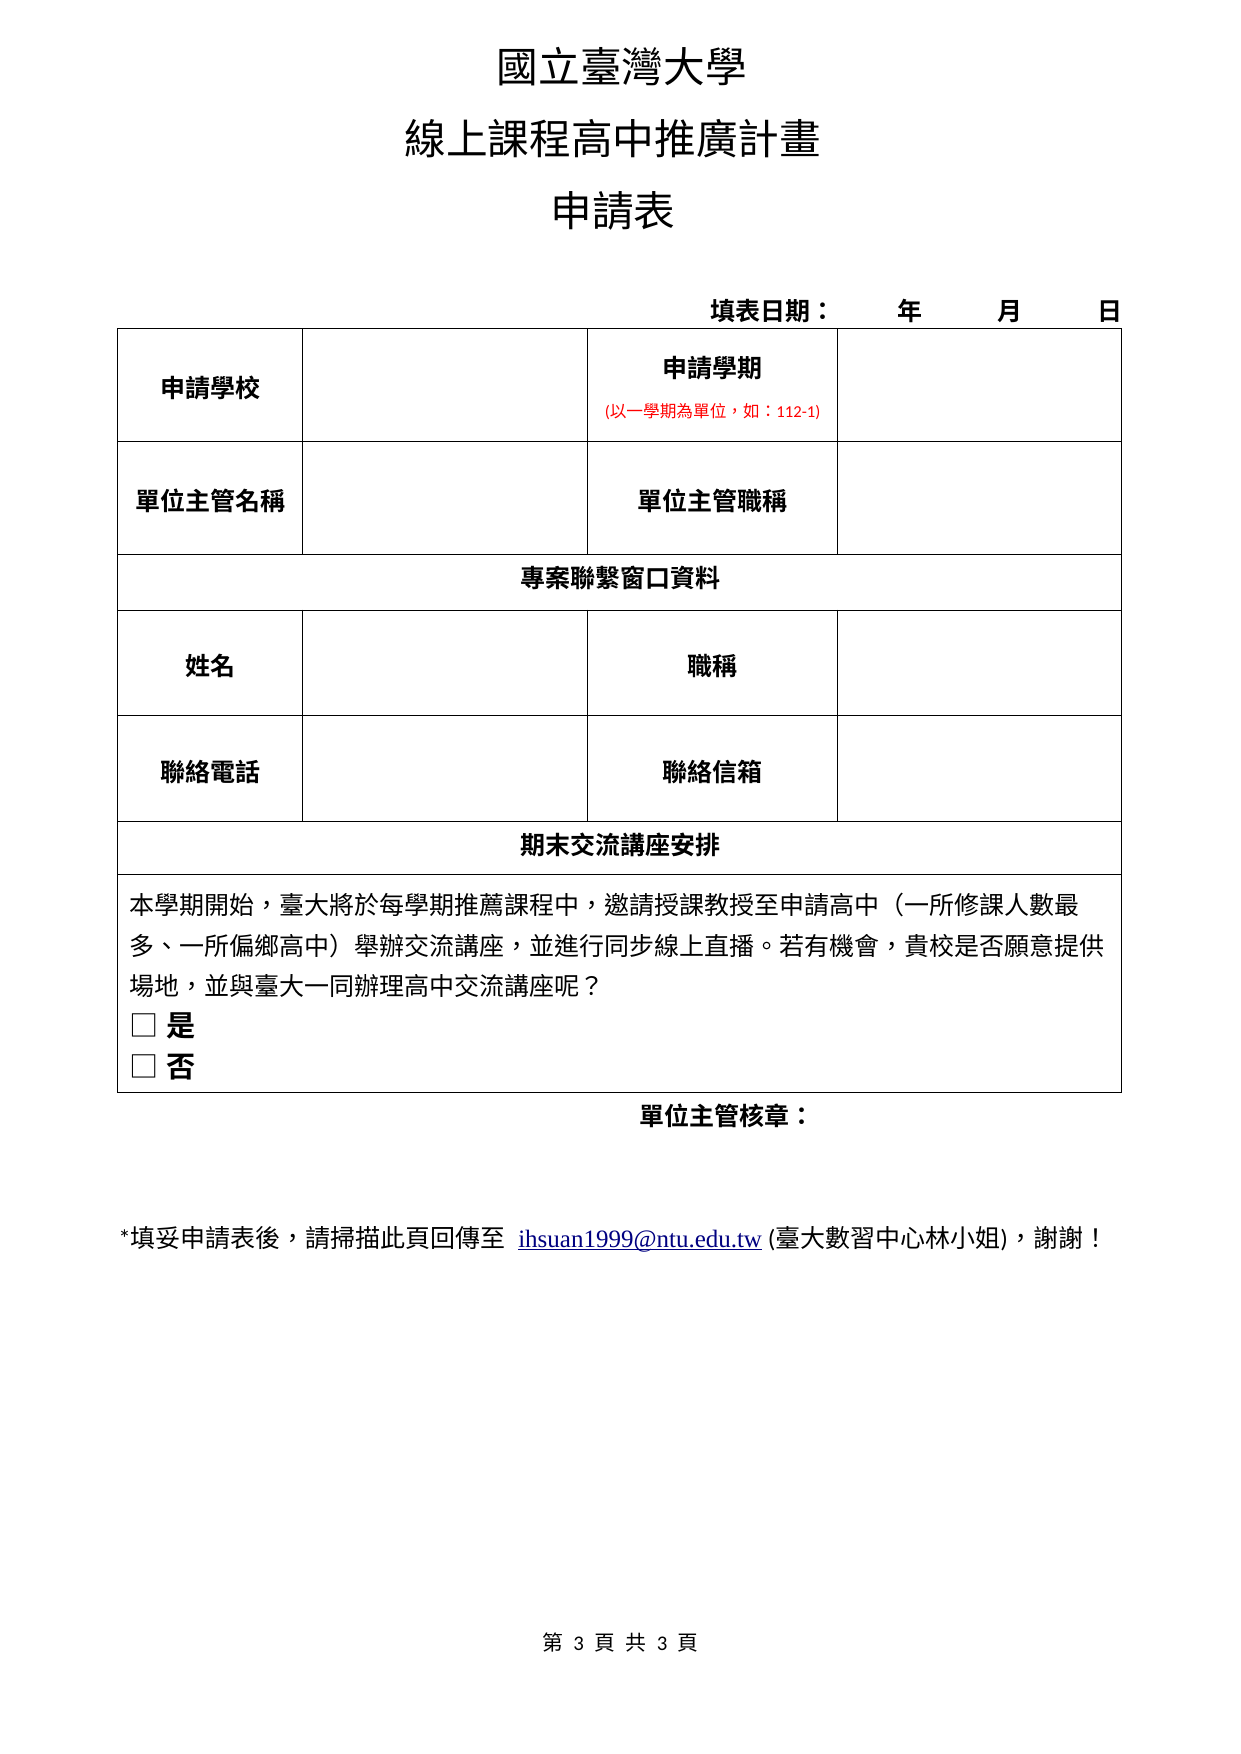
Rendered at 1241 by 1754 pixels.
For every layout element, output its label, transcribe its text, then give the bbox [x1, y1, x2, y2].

text 線上課程高中推廣計畫 [118, 106, 1107, 166]
table_header 申請學校 [118, 329, 302, 441]
table_header [303, 329, 587, 441]
table_cell 聯絡電話 [118, 716, 302, 821]
table_cell 單位主管名稱 [118, 442, 302, 554]
table_cell 專案聯繫窗口資料 [118, 555, 1121, 609]
table_cell [838, 442, 1121, 554]
table_cell [838, 716, 1121, 821]
table_cell [303, 442, 587, 554]
text 國立臺灣大學 [118, 34, 1125, 94]
text 申請表 [118, 178, 1107, 238]
table_cell [303, 716, 587, 821]
table_header 申請學期 (以一學期為單位，如：112-1) [588, 329, 837, 441]
text 單位主管核章： [118, 1093, 1122, 1133]
table_cell 姓名 [118, 611, 302, 715]
text *填妥申請表後，請掃描此頁回傳至 ihsuan1999@ntu.edu.tw (臺大數習中心林小姐)，謝謝！ [118, 1215, 1122, 1255]
table_cell [303, 611, 587, 715]
table_cell 聯絡信箱 [588, 716, 837, 821]
table_header [838, 329, 1121, 441]
text 填表日期： 年 月 日 [118, 288, 1122, 328]
table_cell 本學期開始，臺大將於每學期推薦課程中，邀請授課教授至申請高中（一所修課人數最多、一所偏鄉高中）舉辦交流講座，並進行同步線上直播。若有機會，貴校是否願意提供場地，並與臺大一同辦理高中交流講座呢？ 是 否 [118, 875, 1121, 1092]
table_cell 職稱 [588, 611, 837, 715]
table_cell 期末交流講座安排 [118, 822, 1121, 874]
table_cell [838, 611, 1121, 715]
table_cell 單位主管職稱 [588, 442, 837, 554]
